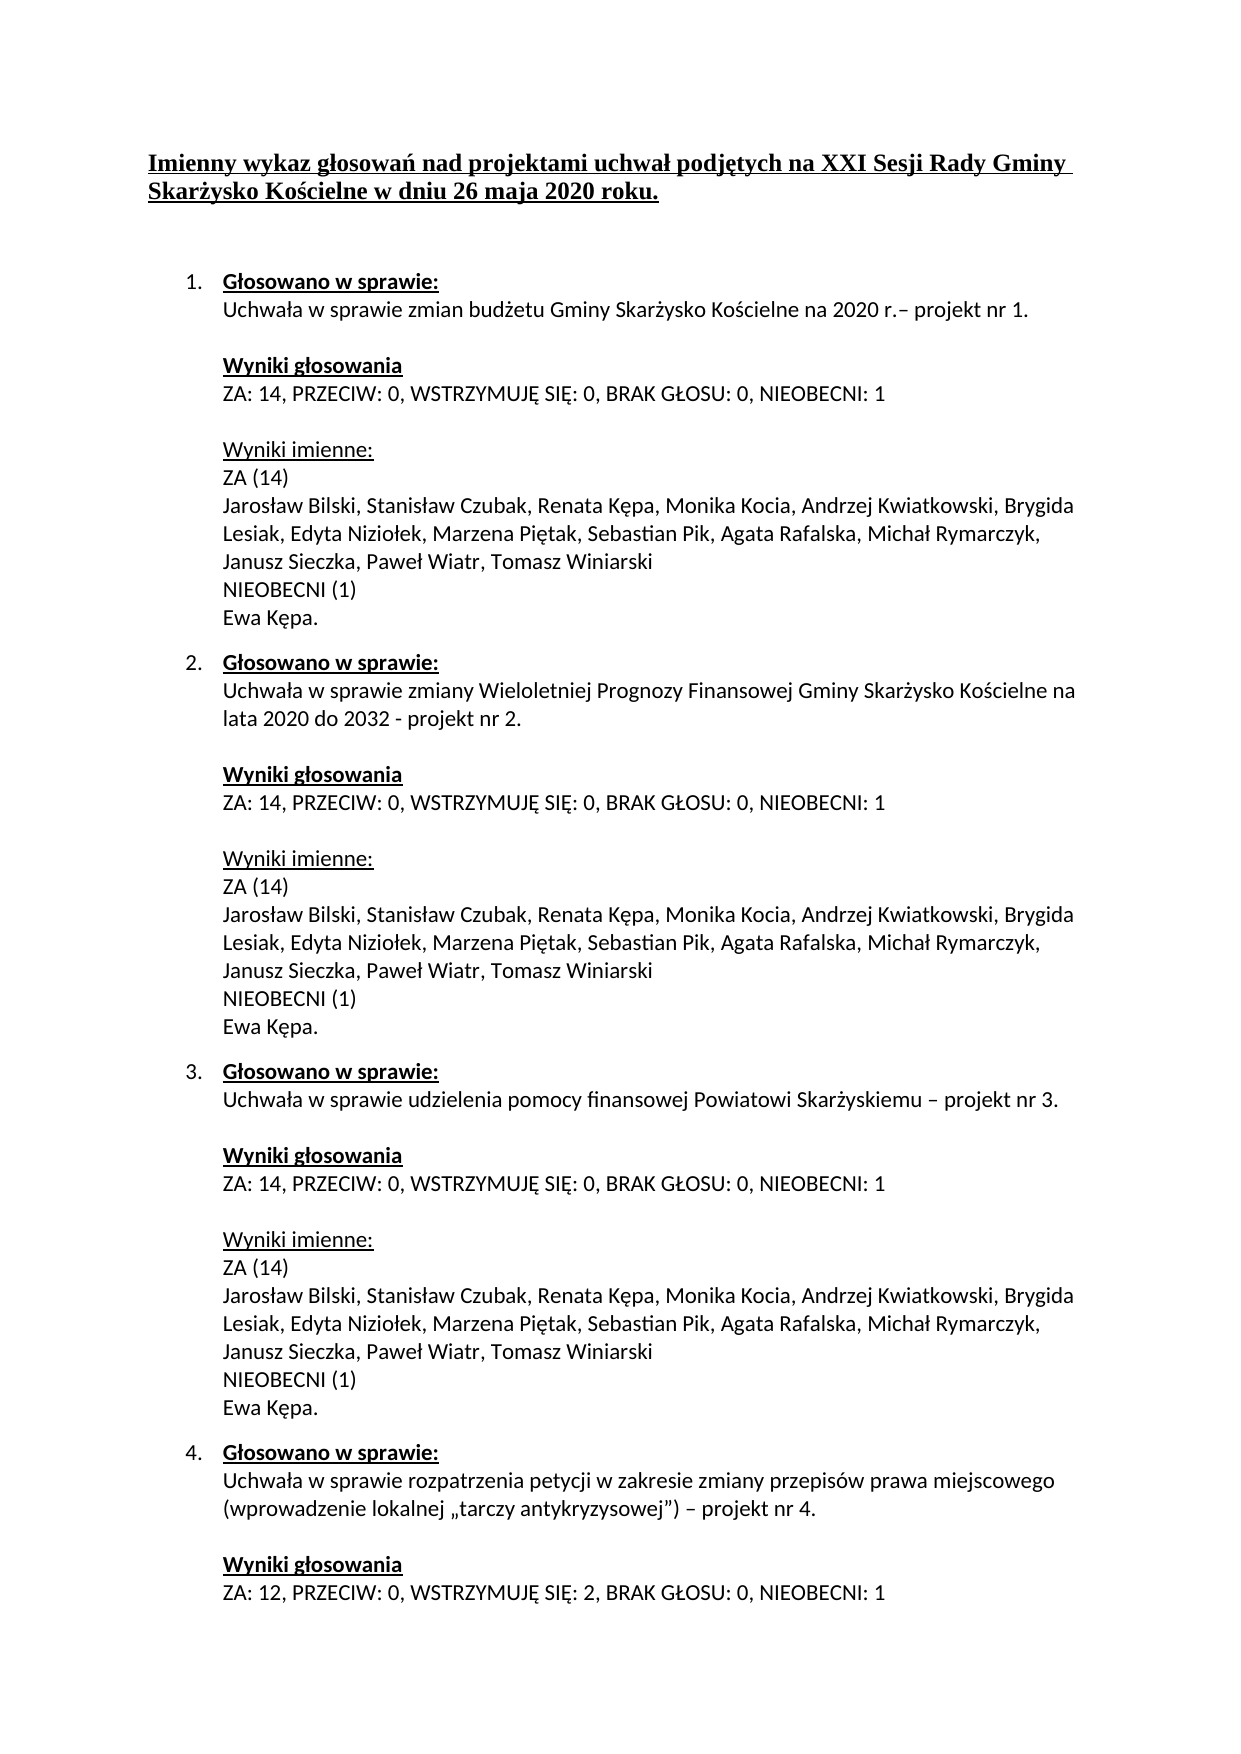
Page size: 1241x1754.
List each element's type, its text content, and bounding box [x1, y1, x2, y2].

list Głosowano w sprawie: Uchwała w sprawie zmiany Wieloletniej Prognozy Finansowej Gminy Skarżysko Kościelne na lata 2020 do 2032 - projekt nr 2. Wyniki głosowania ZA: 14, PRZECIW: 0, WSTRZYMUJĘ SIĘ: 0, BRAK GŁOSU: 0, NIEOBECNI: 1 Wyniki imienne: ZA (14) Jarosław Bilski, Stanisław Czubak, Renata Kępa, Monika Kocia, Andrzej Kwiatkowski, Brygida Lesiak, Edyta Niziołek, Marzena Piętak, Sebastian Pik, Agata Rafalska, Michał Rymarczyk, Janusz Sieczka, Paweł Wiatr, Tomasz Winiarski NIEOBECNI (1) Ewa Kępa. [185, 648, 1093, 1040]
list Głosowano w sprawie: Uchwała w sprawie udzielenia pomocy finansowej Powiatowi Skarżyskiemu – projekt nr 3. Wyniki głosowania ZA: 14, PRZECIW: 0, WSTRZYMUJĘ SIĘ: 0, BRAK GŁOSU: 0, NIEOBECNI: 1 Wyniki imienne: ZA (14) Jarosław Bilski, Stanisław Czubak, Renata Kępa, Monika Kocia, Andrzej Kwiatkowski, Brygida Lesiak, Edyta Niziołek, Marzena Piętak, Sebastian Pik, Agata Rafalska, Michał Rymarczyk, Janusz Sieczka, Paweł Wiatr, Tomasz Winiarski NIEOBECNI (1) Ewa Kępa. [185, 1057, 1093, 1421]
list Głosowano w sprawie: Uchwała w sprawie zmian budżetu Gminy Skarżysko Kościelne na 2020 r.– projekt nr 1. Wyniki głosowania ZA: 14, PRZECIW: 0, WSTRZYMUJĘ SIĘ: 0, BRAK GŁOSU: 0, NIEOBECNI: 1 Wyniki imienne: ZA (14) Jarosław Bilski, Stanisław Czubak, Renata Kępa, Monika Kocia, Andrzej Kwiatkowski, Brygida Lesiak, Edyta Niziołek, Marzena Piętak, Sebastian Pik, Agata Rafalska, Michał Rymarczyk, Janusz Sieczka, Paweł Wiatr, Tomasz Winiarski NIEOBECNI (1) Ewa Kępa. [185, 267, 1093, 631]
list Głosowano w sprawie: Uchwała w sprawie rozpatrzenia petycji w zakresie zmiany przepisów prawa miejscowego (wprowadzenie lokalnej „tarczy antykryzysowej”) – projekt nr 4. Wyniki głosowania ZA: 12, PRZECIW: 0, WSTRZYMUJĘ SIĘ: 2, BRAK GŁOSU: 0, NIEOBECNI: 1 [185, 1438, 1093, 1606]
text Imienny wykaz głosowań nad projektami uchwał podjętych na XXI Sesji Rady Gminy Skarżysko Kościelne w dniu 26 maja 2020 roku. [148, 148, 1093, 205]
